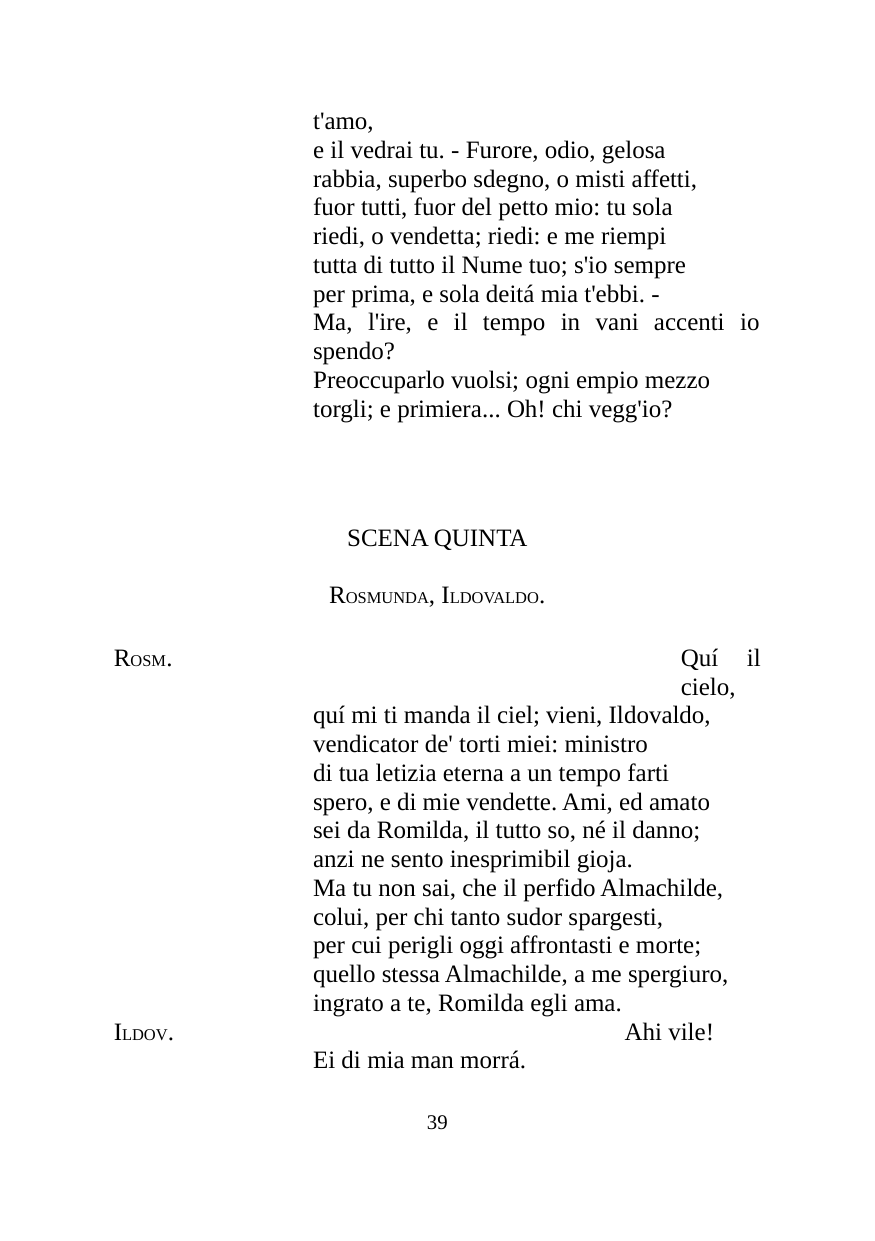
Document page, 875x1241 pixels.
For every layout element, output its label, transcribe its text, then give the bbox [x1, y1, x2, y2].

table_cell Ildov. [106, 1017, 306, 1074]
text SCENA QUINTA [106, 523, 768, 552]
table_header Rosm. [106, 643, 306, 1017]
table_header [106, 106, 306, 422]
table_header t'amo, e il vedrai tu. - Furore, odio, gelosa rabbia, superbo sdegno, o misti affetti, fuor tutti, fuor del petto mio: tu sola riedi, o vendetta; riedi: e me riempi tutta di tutto il Nume tuo; s'io sempre per prima, e sola deitá mia t'ebbi. - Ma, l'ire, e il tempo in vani accenti io spendo? Preoccuparlo vuolsi; ogni empio mezzo torgli; e primiera... Oh! chi vegg'io? [306, 106, 768, 422]
table_header Quí il cielo, quí mi ti manda il ciel; vieni, Ildovaldo, vendicator de' torti miei: ministro di tua letizia eterna a un tempo farti spero, e di mie vendette. Ami, ed amato sei da Romilda, il tutto so, né il danno; anzi ne sento inesprimibil gioja. Ma tu non sai, che il perfido Almachilde, colui, per chi tanto sudor spargesti, per cui perigli oggi affrontasti e morte; quello stessa Almachilde, a me spergiuro, ingrato a te, Romilda egli ama. [306, 643, 768, 1017]
text Rosmunda, Ildovaldo. [106, 581, 768, 609]
table_cell Ahi vile! Ei di mia man morrá. [306, 1017, 768, 1074]
